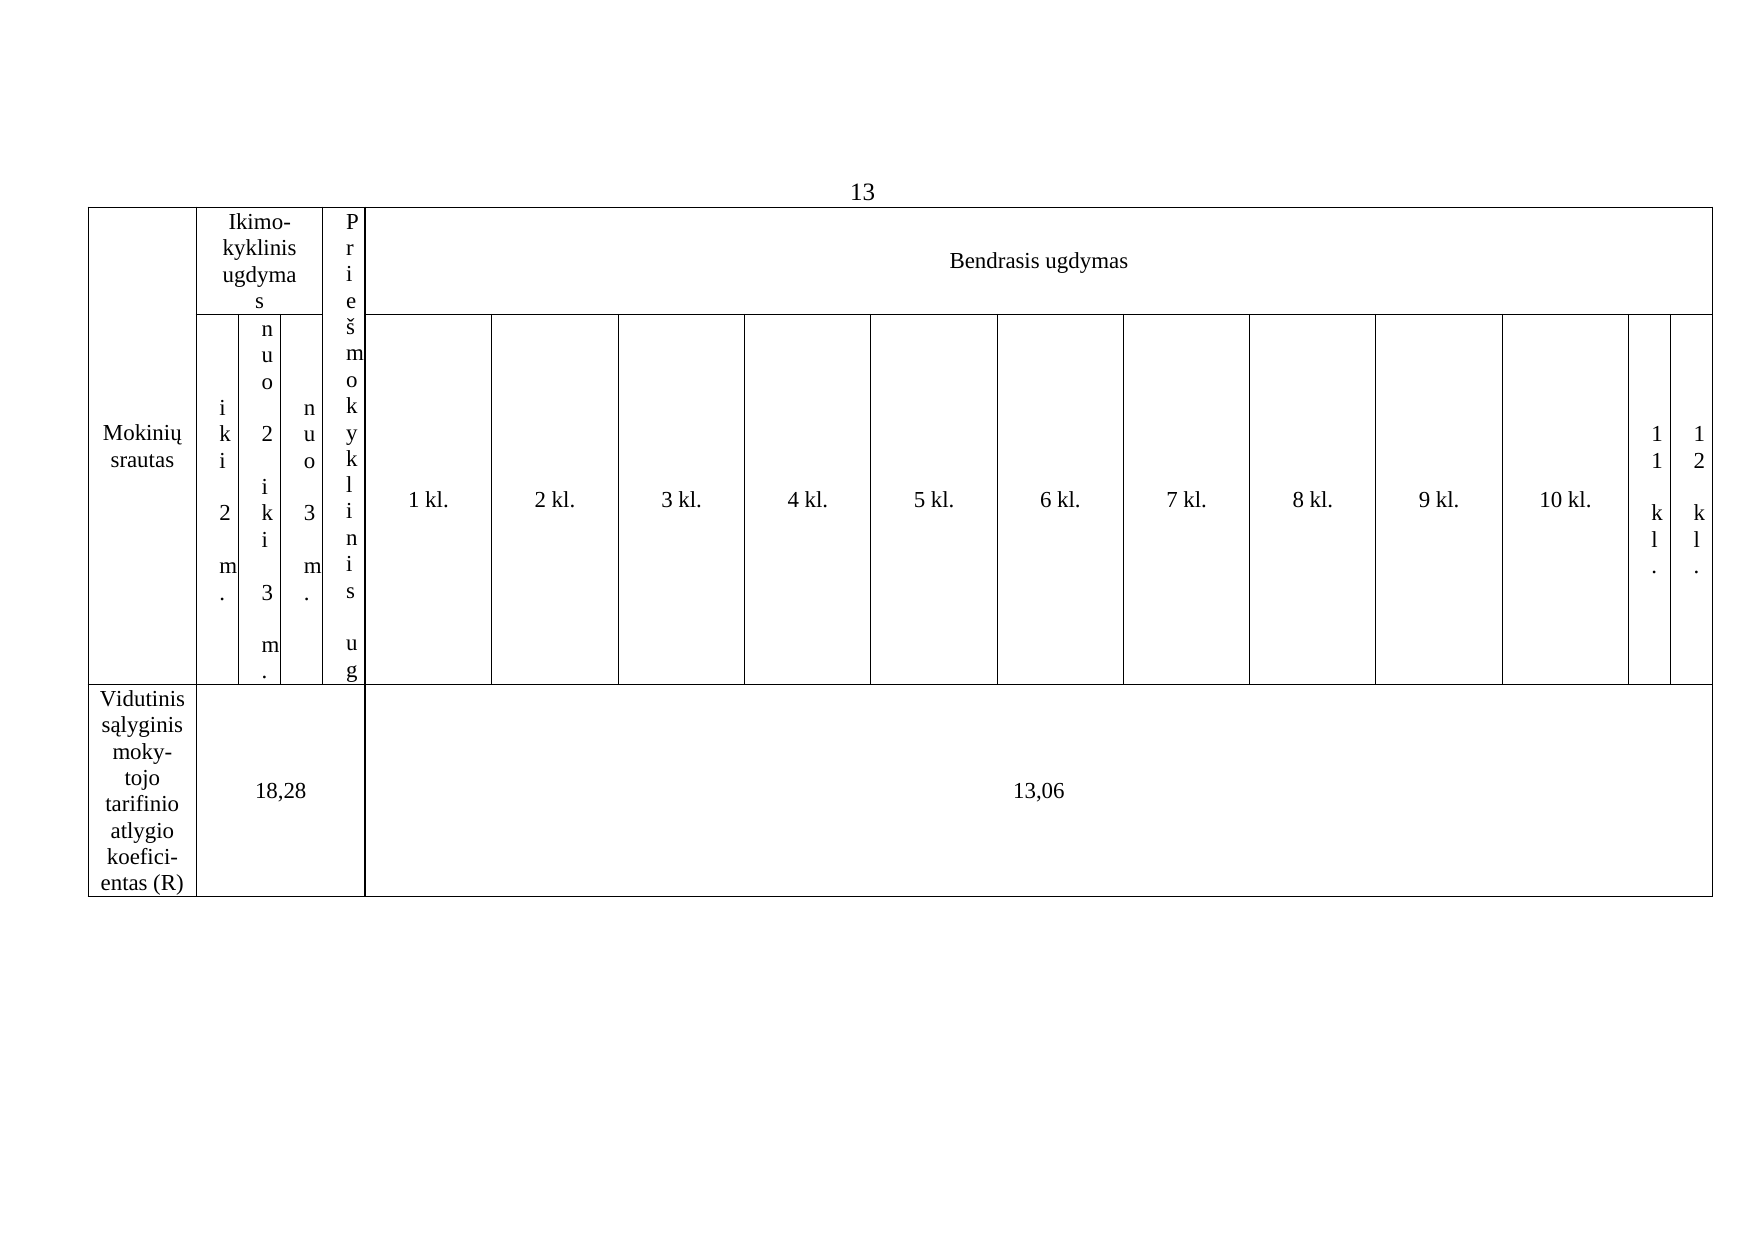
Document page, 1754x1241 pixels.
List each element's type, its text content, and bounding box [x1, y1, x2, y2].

table_cell 3 kl. [619, 315, 744, 684]
table_header Priešmokyklinis ugdymas [323, 208, 364, 684]
table_cell Vidutinis sąlyginis moky-tojo tarifinio atlygio koefici-entas (R) [89, 685, 196, 896]
table_cell 2 kl. [492, 315, 618, 684]
table_header Ikimo-kyklinis ugdymas [197, 208, 322, 314]
table_cell 8 kl. [1250, 315, 1375, 684]
table_cell 9 kl. [1376, 315, 1502, 684]
table_cell 11 kl. [1629, 315, 1670, 684]
table_cell nuo 3 m. [281, 315, 322, 684]
table_cell 4 kl. [745, 315, 870, 684]
table_cell 18,28 [197, 685, 364, 896]
table_cell 10 kl. [1503, 315, 1628, 684]
table_cell 5 kl. [871, 315, 997, 684]
table_header Mokinių srautas [89, 208, 196, 684]
table_cell 13,06 [366, 685, 1712, 896]
table_cell 7 kl. [1124, 315, 1249, 684]
table_cell iki 2 m. [197, 315, 238, 684]
table_cell 12 kl. [1671, 315, 1712, 684]
table_cell 6 kl. [998, 315, 1123, 684]
table_cell nuo 2 iki 3 m. [239, 315, 280, 684]
table_header Bendrasis ugdymas [366, 208, 1712, 314]
table_cell 1 kl. [366, 315, 491, 684]
